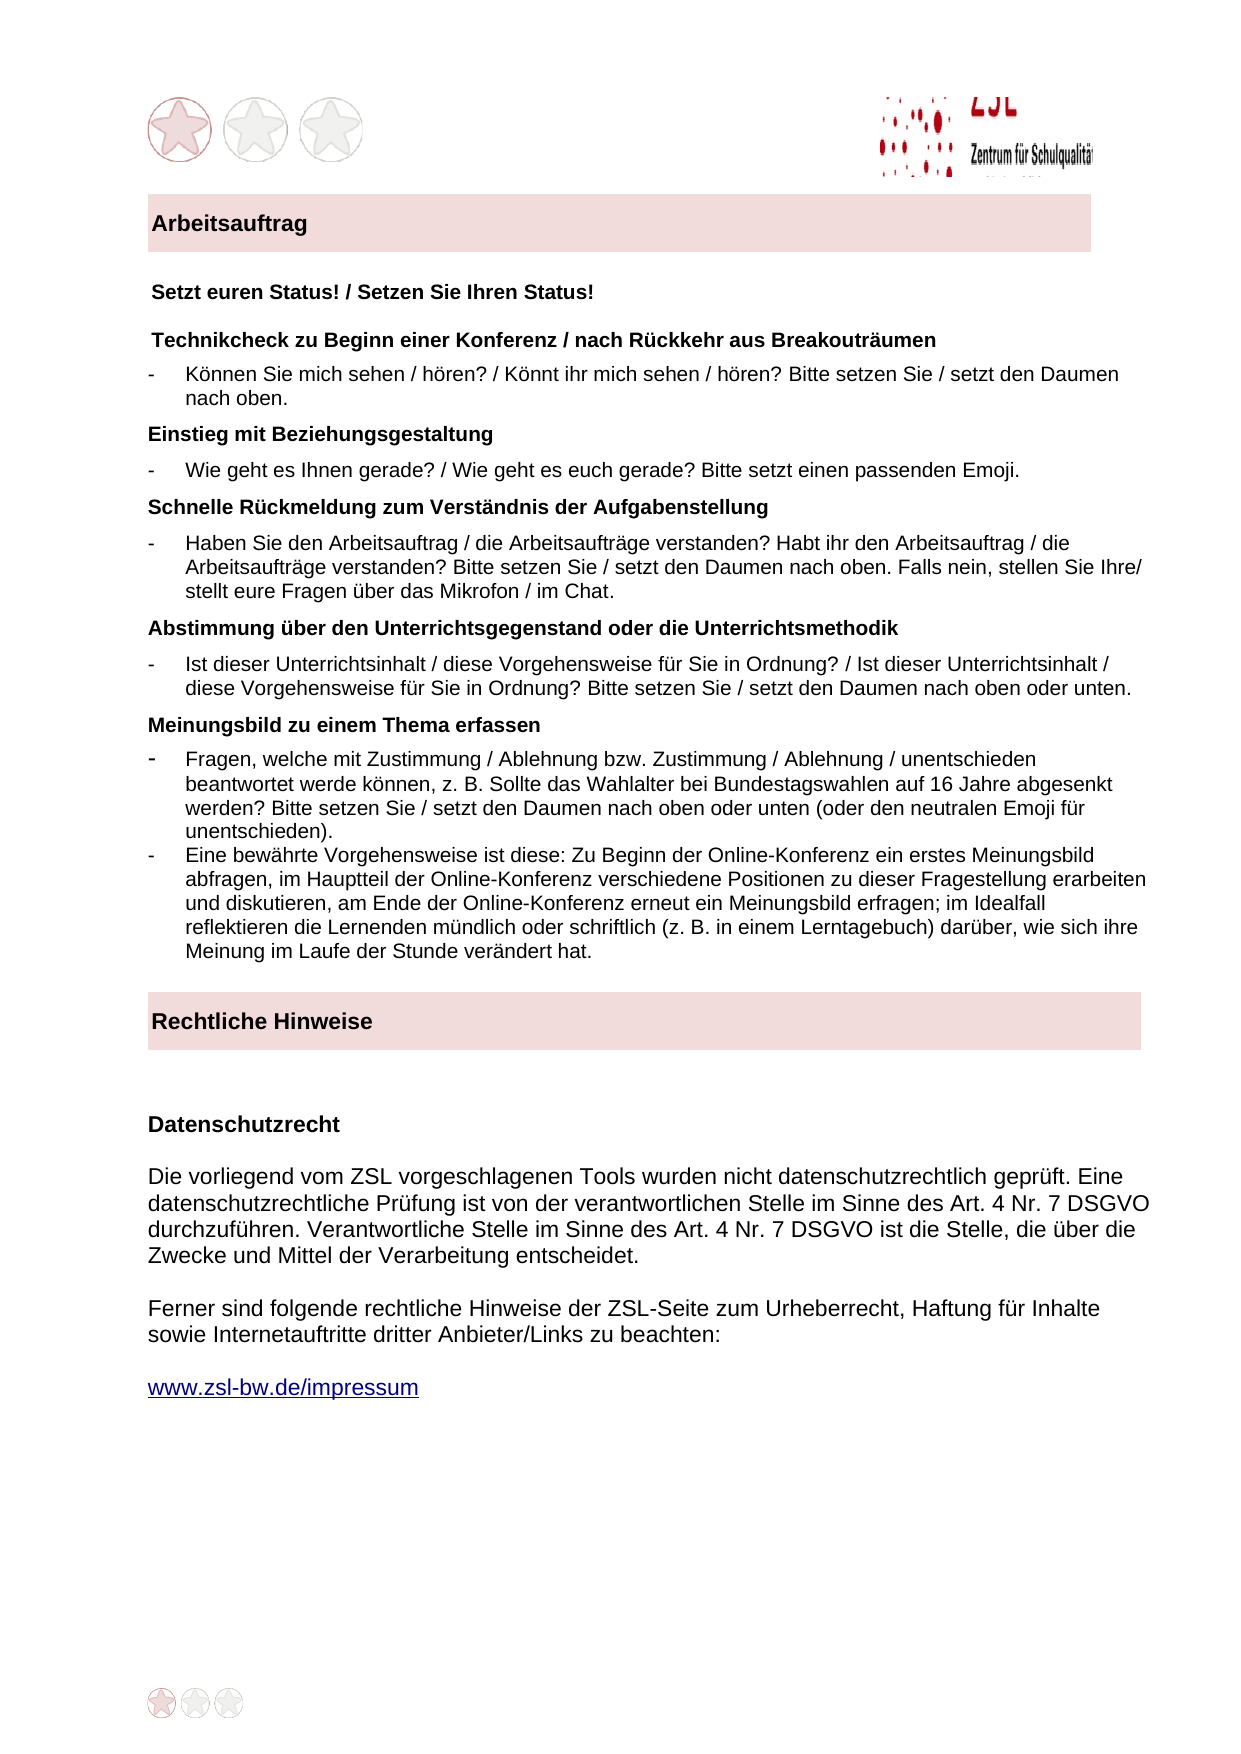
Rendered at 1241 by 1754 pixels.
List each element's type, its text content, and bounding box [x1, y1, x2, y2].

text Meinungsbild zu einem Thema erfassen [148, 712, 1152, 736]
table_header Arbeitsauftrag [148, 194, 1091, 252]
text www.zsl-bw.de/impressum [148, 1374, 1152, 1400]
text Schnelle Rückmeldung zum Verständnis der Aufgabenstellung [148, 495, 1152, 519]
table_cell Setzt euren Status! / Setzen Sie Ihren Status! Technikcheck zu Beginn einer Konferenz / nach Rückkehr aus Breakouträumen [148, 252, 1091, 355]
list Können Sie mich sehen / hören? / Könnt ihr mich sehen / hören? Bitte setzen Sie / setzt den Daumen nach oben. [148, 361, 1152, 409]
table_header Rechtliche Hinweise [148, 992, 1141, 1050]
list Wie geht es Ihnen gerade? / Wie geht es euch gerade? Bitte setzt einen passenden Emoji. [148, 458, 1152, 482]
text Die vorliegend vom ZSL vorgeschlagenen Tools wurden nicht datenschutzrechtlich geprüft. Eine datenschutzrechtliche Prüfung ist von der verantwortlichen Stelle im Sinne des Art. 4 Nr. 7 DSGVO durchzuführen. Verantwortliche Stelle im Sinne des Art. 4 Nr. 7 DSGVO ist die Stelle, die über die Zwecke und Mittel der Verarbeitung entscheidet. [148, 1163, 1152, 1269]
list Ist dieser Unterrichtsinhalt / diese Vorgehensweise für Sie in Ordnung? / Ist dieser Unterrichtsinhalt / diese Vorgehensweise für Sie in Ordnung? Bitte setzen Sie / setzt den Daumen nach oben oder unten. [148, 652, 1152, 700]
text Abstimmung über den Unterrichtsgegenstand oder die Unterrichtsmethodik [148, 616, 1152, 639]
table_cell [148, 1050, 1141, 1111]
list Eine bewährte Vorgehensweise ist diese: Zu Beginn der Online-Konferenz ein erstes Meinungsbild abfragen, im Hauptteil der Online-Konferenz verschiedene Positionen zu dieser Fragestellung erarbeiten und diskutieren, am Ende der Online-Konferenz erneut ein Meinungsbild erfragen; im Idealfall reflektieren die Lernenden mündlich oder schriftlich (z. B. in einem Lerntagebuch) darüber, wie sich ihre Meinung im Laufe der Stunde verändert hat. [148, 843, 1152, 963]
list Fragen, welche mit Zustimmung / Ablehnung bzw. Zustimmung / Ablehnung / unentschieden beantwortet werde können, z. B. Sollte das Wahlalter bei Bundestagswahlen auf 16 Jahre abgesenkt werden? Bitte setzen Sie / setzt den Daumen nach oben oder unten (oder den neutralen Emoji für unentschieden). [148, 743, 1152, 843]
text Ferner sind folgende rechtliche Hinweise der ZSL-Seite zum Urheberrecht, Haftung für Inhalte sowie Internetauftritte dritter Anbieter/Links zu beachten: [148, 1295, 1152, 1348]
text Einstieg mit Beziehungsgestaltung [148, 422, 1152, 446]
list Haben Sie den Arbeitsauftrag / die Arbeitsaufträge verstanden? Habt ihr den Arbeitsauftrag / die Arbeitsaufträge verstanden? Bitte setzen Sie / setzt den Daumen nach oben. Falls nein, stellen Sie Ihre/ stellt eure Fragen über das Mikrofon / im Chat. [148, 531, 1152, 603]
text Datenschutzrecht [148, 1111, 1152, 1137]
